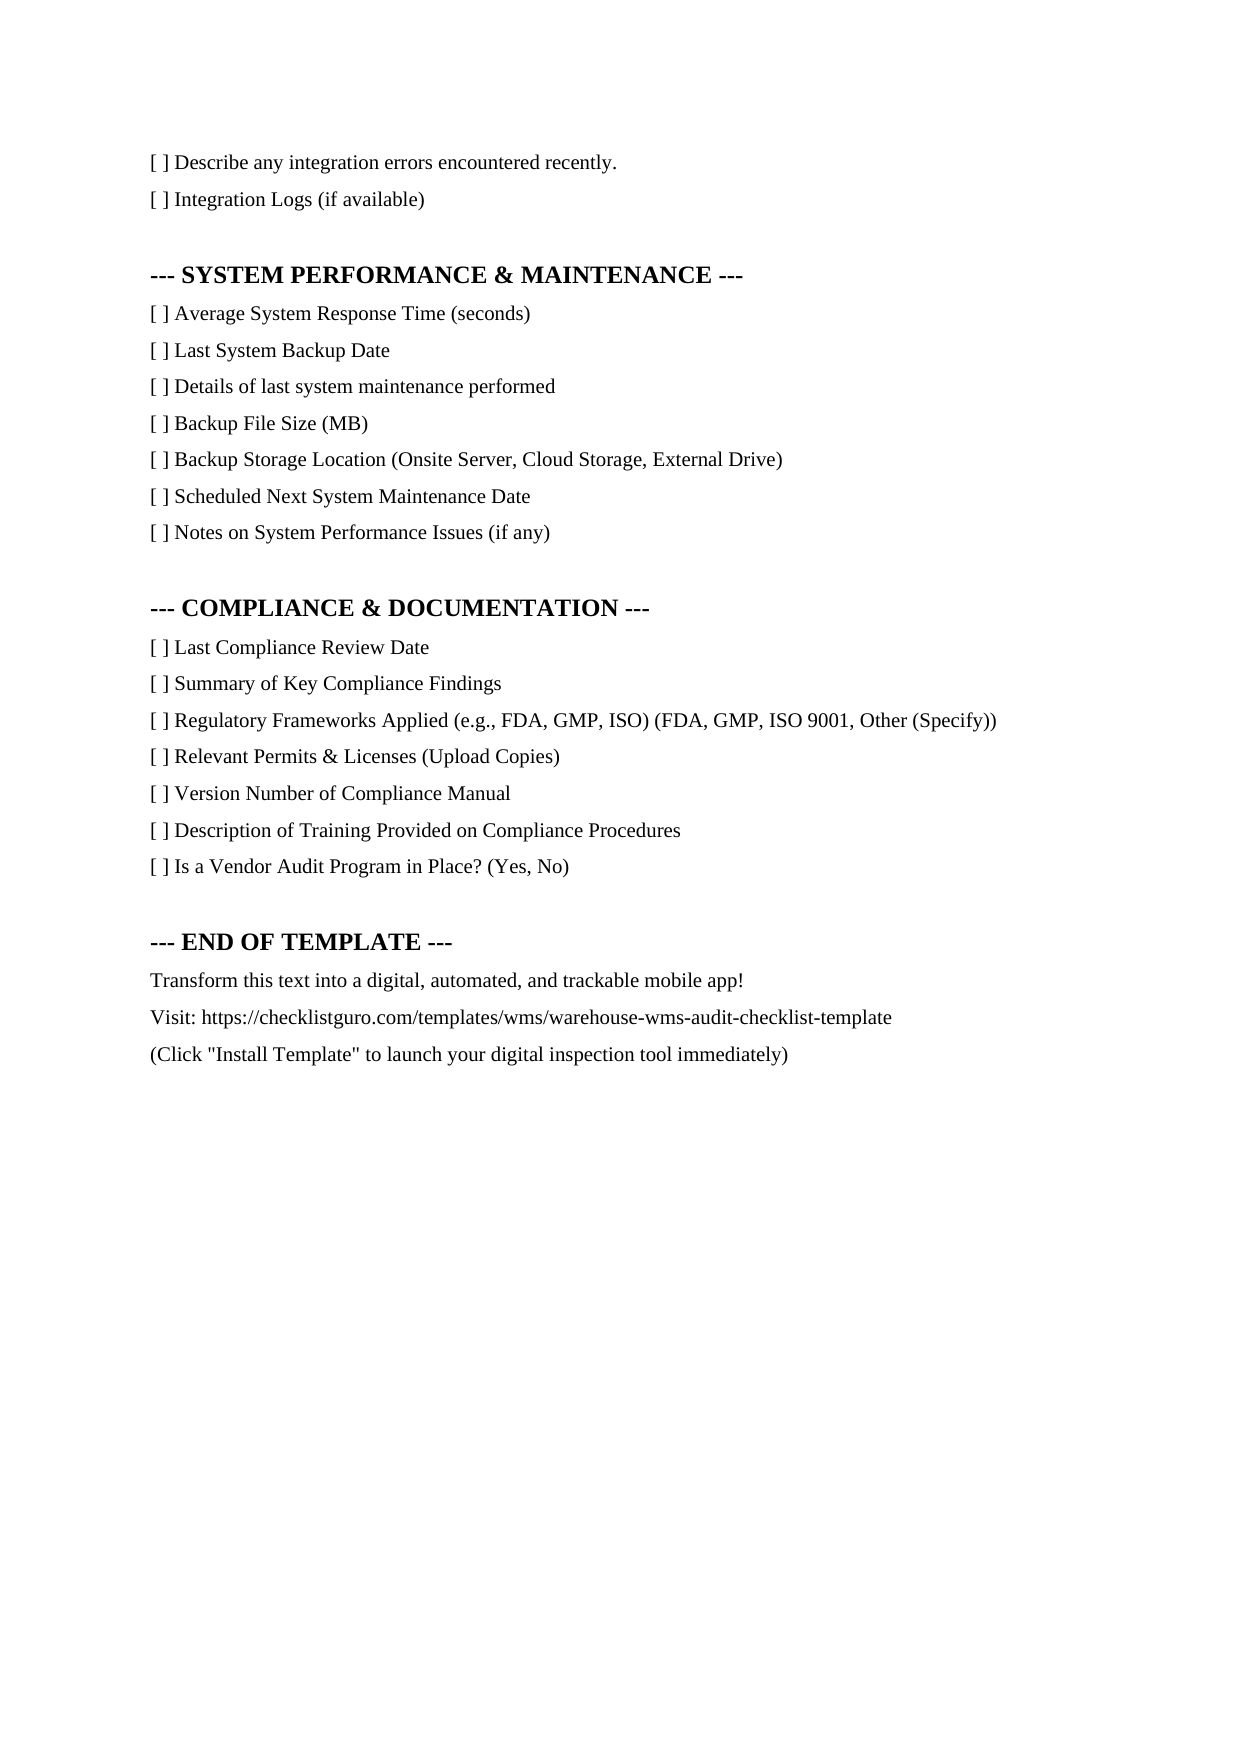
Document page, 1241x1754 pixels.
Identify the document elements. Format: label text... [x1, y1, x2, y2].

text [ ] Notes on System Performance Issues (if any) [150, 520, 1090, 544]
text [ ] Integration Logs (if available) [150, 187, 1090, 211]
text --- SYSTEM PERFORMANCE & MAINTENANCE --- [150, 260, 1090, 288]
text [ ] Is a Vendor Audit Program in Place? (Yes, No) [150, 854, 1090, 878]
text Visit: https://checklistguro.com/templates/wms/warehouse-wms-audit-checklist-template [150, 1005, 1090, 1029]
text Transform this text into a digital, automated, and trackable mobile app! [150, 968, 1090, 992]
text [ ] Summary of Key Compliance Findings [150, 671, 1090, 695]
text [ ] Backup File Size (MB) [150, 411, 1090, 435]
text [ ] Relevant Permits & Licenses (Upload Copies) [150, 744, 1090, 768]
text [ ] Details of last system maintenance performed [150, 374, 1090, 398]
text [ ] Average System Response Time (seconds) [150, 301, 1090, 325]
text [ ] Describe any integration errors encountered recently. [150, 150, 1090, 174]
text [ ] Backup Storage Location (Onsite Server, Cloud Storage, External Drive) [150, 447, 1090, 471]
text (Click "Install Template" to launch your digital inspection tool immediately) [150, 1042, 1090, 1066]
text --- COMPLIANCE & DOCUMENTATION --- [150, 593, 1090, 622]
text [ ] Last System Backup Date [150, 337, 1090, 362]
text [ ] Description of Training Provided on Compliance Procedures [150, 817, 1090, 842]
text --- END OF TEMPLATE --- [150, 927, 1090, 956]
text [ ] Scheduled Next System Maintenance Date [150, 484, 1090, 508]
text [ ] Last Compliance Review Date [150, 635, 1090, 659]
text [ ] Version Number of Compliance Manual [150, 781, 1090, 805]
text [ ] Regulatory Frameworks Applied (e.g., FDA, GMP, ISO) (FDA, GMP, ISO 9001, Other (Specify)) [150, 708, 1090, 732]
